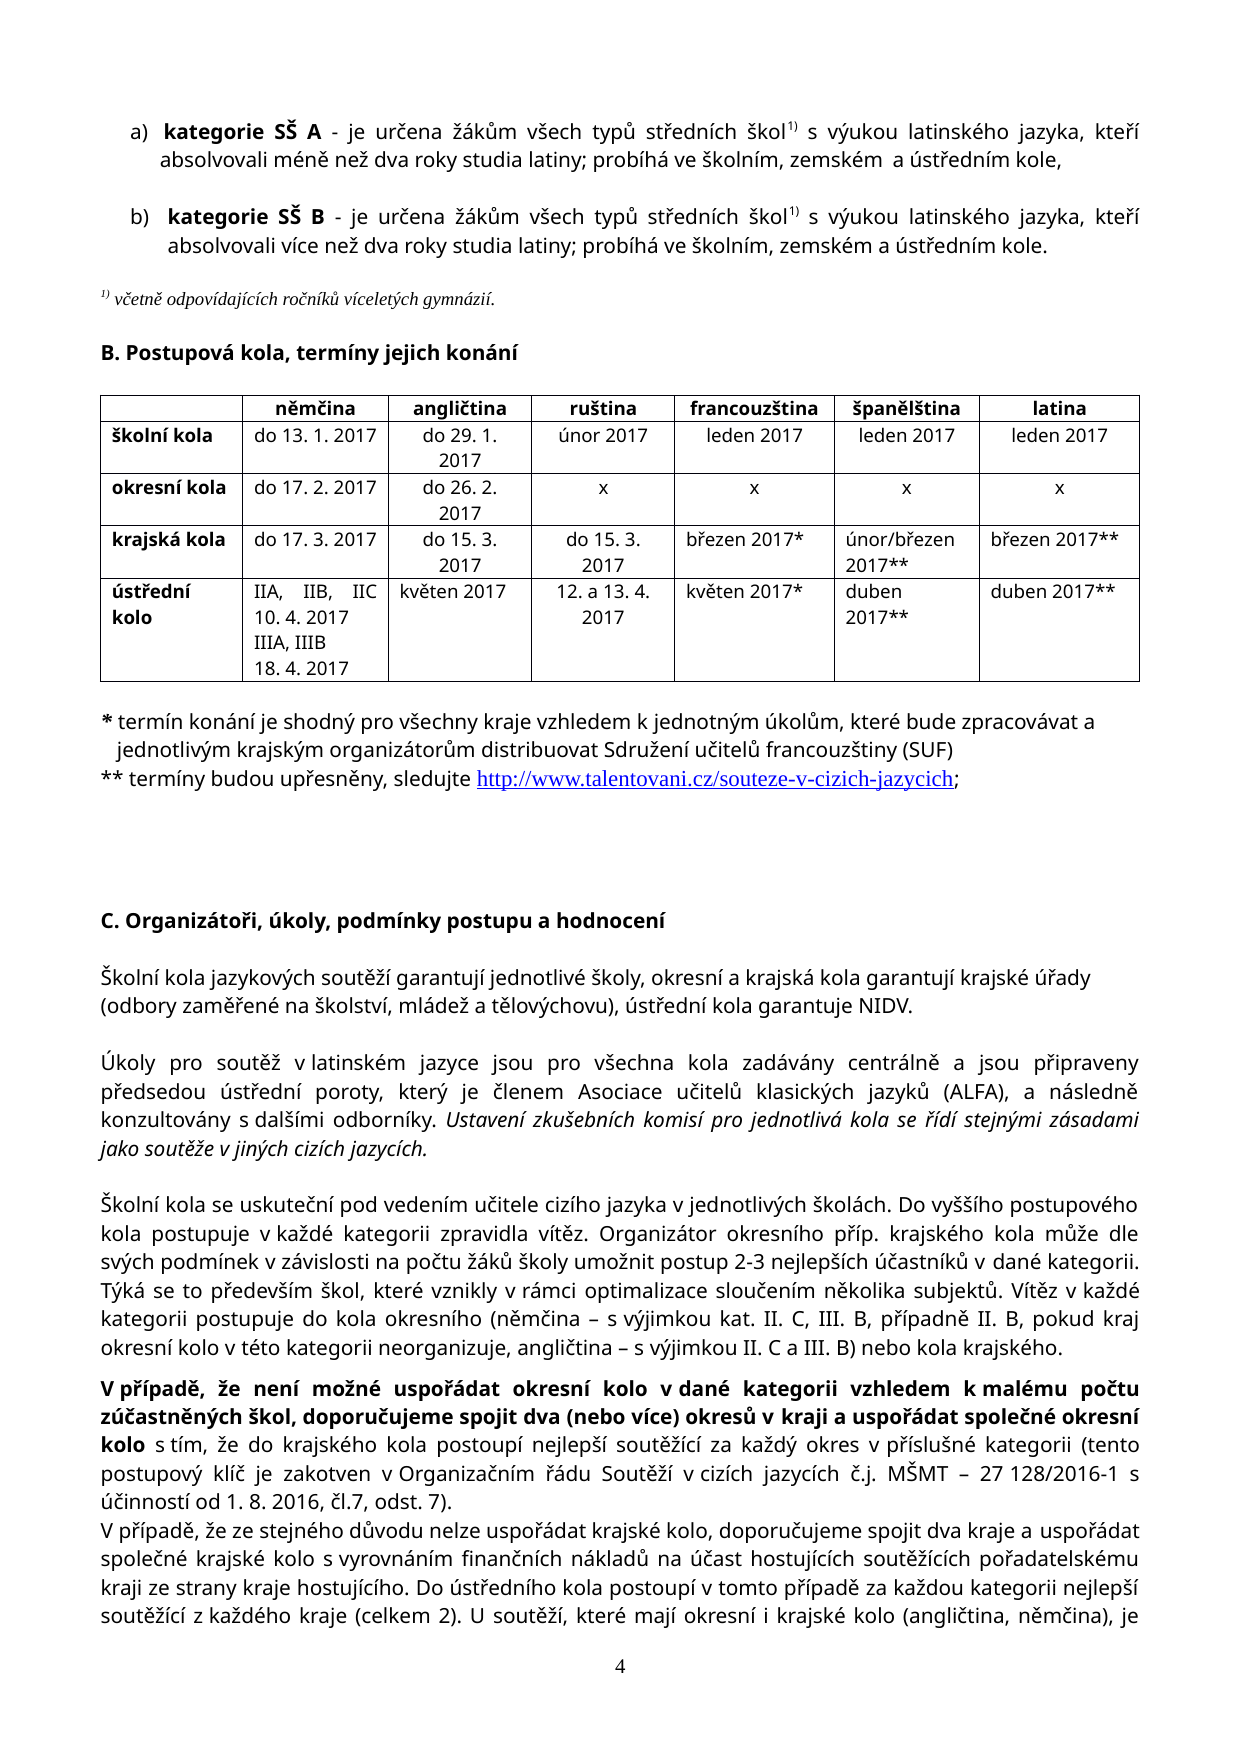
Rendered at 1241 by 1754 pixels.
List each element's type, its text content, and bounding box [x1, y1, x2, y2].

table_cell IIA, IIB, IIC 10. 4. 2017 IIIA, IIIB 18. 4. 2017 [243, 579, 388, 681]
table_cell do 15. 3. 2017 [389, 526, 531, 577]
table_cell leden 2017 [675, 422, 834, 473]
table_header španělština [835, 396, 979, 421]
table_cell do 13. 1. 2017 [243, 422, 388, 473]
table_cell ústřední kolo [101, 579, 242, 681]
table_header ruština [532, 396, 674, 421]
table_cell duben 2017** [835, 579, 979, 681]
table_header francouzština [675, 396, 834, 421]
table_cell do 17. 2. 2017 [243, 474, 388, 525]
text V případě, že ze stejného důvodu nelze uspořádat krajské kolo, doporučujeme spojit dva kraje a uspořádat společné krajské kolo s vyrovnáním finančních nákladů na účast hostujících soutěžících pořadatelskému kraji ze strany kraje hostujícího. Do ústředního kola postoupí v tomto případě za každou kategorii nejlepší soutěžící z každého kraje (celkem 2). U soutěží, které mají okresní i krajské kolo (angličtina, němčina), je [100, 1516, 1140, 1629]
table_header němčina [243, 396, 388, 421]
text ** termíny budou upřesněny, sledujte http://www.talentovani.cz/souteze-v-cizich-jazycich; [100, 764, 1140, 792]
table_cell do 26. 2. 2017 [389, 474, 531, 525]
table_cell školní kola [101, 422, 242, 473]
text Úkoly pro soutěž v latinském jazyce jsou pro všechna kola zadávány centrálně a jsou připraveny předsedou ústřední poroty, který je členem Asociace učitelů klasických jazyků (ALFA), a následně konzultovány s dalšími odborníky. Ustavení zkušebních komisí pro jednotlivá kola se řídí stejnými zásadami jako soutěže v jiných cizích jazycích. [100, 1048, 1140, 1162]
table_cell do 29. 1. 2017 [389, 422, 531, 473]
text 1) včetně odpovídajících ročníků víceletých gymnázií. [100, 288, 1140, 309]
table_cell do 15. 3. 2017 [532, 526, 674, 577]
list kategorie SŠ B - je určena žákům všech typů středních škol1) s výukou latinského jazyka, kteří absolvovali více než dva roky studia latiny; probíhá ve školním, zemském a ústředním kole. [130, 202, 1140, 259]
table_cell březen 2017** [980, 526, 1139, 577]
text Školní kola jazykových soutěží garantují jednotlivé školy, okresní a krajská kola garantují krajské úřady [100, 963, 1140, 991]
table_cell květen 2017 [389, 579, 531, 681]
table_cell leden 2017 [835, 422, 979, 473]
table_cell duben 2017** [980, 579, 1139, 681]
table_cell x [980, 474, 1139, 525]
table_header latina [980, 396, 1139, 421]
table_cell do 17. 3. 2017 [243, 526, 388, 577]
text B. Postupová kola, termíny jejich konání [100, 338, 1140, 366]
table_cell okresní kola [101, 474, 242, 525]
table_header angličtina [389, 396, 531, 421]
text Školní kola se uskuteční pod vedením učitele cizího jazyka v jednotlivých školách. Do vyššího postupového kola postupuje v každé kategorii zpravidla vítěz. Organizátor okresního příp. krajského kola může dle svých podmínek v závislosti na počtu žáků školy umožnit postup 2-3 nejlepších účastníků v dané kategorii. Týká se to především škol, které vznikly v rámci optimalizace sloučením několika subjektů. Vítěz v každé kategorii postupuje do kola okresního (němčina – s výjimkou kat. II. C, III. B, případně II. B, pokud kraj okresní kolo v této kategorii neorganizuje, angličtina – s výjimkou II. C a III. B) nebo kola krajského. [100, 1191, 1140, 1361]
table_cell únor 2017 [532, 422, 674, 473]
table_cell krajská kola [101, 526, 242, 577]
text a) kategorie SŠ A - je určena žákům všech typů středních škol1) s výukou latinského jazyka, kteří absolvovali méně než dva roky studia latiny; probíhá ve školním, zemském a ústředním kole, [130, 117, 1140, 174]
text jednotlivým krajským organizátorům distribuovat Sdružení učitelů francouzštiny (SUF) [100, 736, 1140, 764]
table_cell 12. a 13. 4. 2017 [532, 579, 674, 681]
table_cell x [675, 474, 834, 525]
text V případě, že není možné uspořádat okresní kolo v dané kategorii vzhledem k malému počtu zúčastněných škol, doporučujeme spojit dva (nebo více) okresů v kraji a uspořádat společné okresní kolo s tím, že do krajského kola postoupí nejlepší soutěžící za každý okres v příslušné kategorii (tento postupový klíč je zakotven v Organizačním řádu Soutěží v cizích jazycích č.j. MŠMT – 27 128/2016-1 s účinností od 1. 8. 2016, čl.7, odst. 7). [100, 1374, 1140, 1516]
table_header [101, 396, 242, 421]
text (odbory zaměřené na školství, mládež a tělovýchovu), ústřední kola garantuje NIDV. [100, 991, 1140, 1020]
table_cell únor/březen 2017** [835, 526, 979, 577]
table_cell leden 2017 [980, 422, 1139, 473]
table_cell x [835, 474, 979, 525]
table_cell květen 2017* [675, 579, 834, 681]
table_cell březen 2017* [675, 526, 834, 577]
text * termín konání je shodný pro všechny kraje vzhledem k jednotným úkolům, které bude zpracovávat a [100, 707, 1140, 736]
table_cell x [532, 474, 674, 525]
text C. Organizátoři, úkoly, podmínky postupu a hodnocení [100, 906, 1140, 934]
